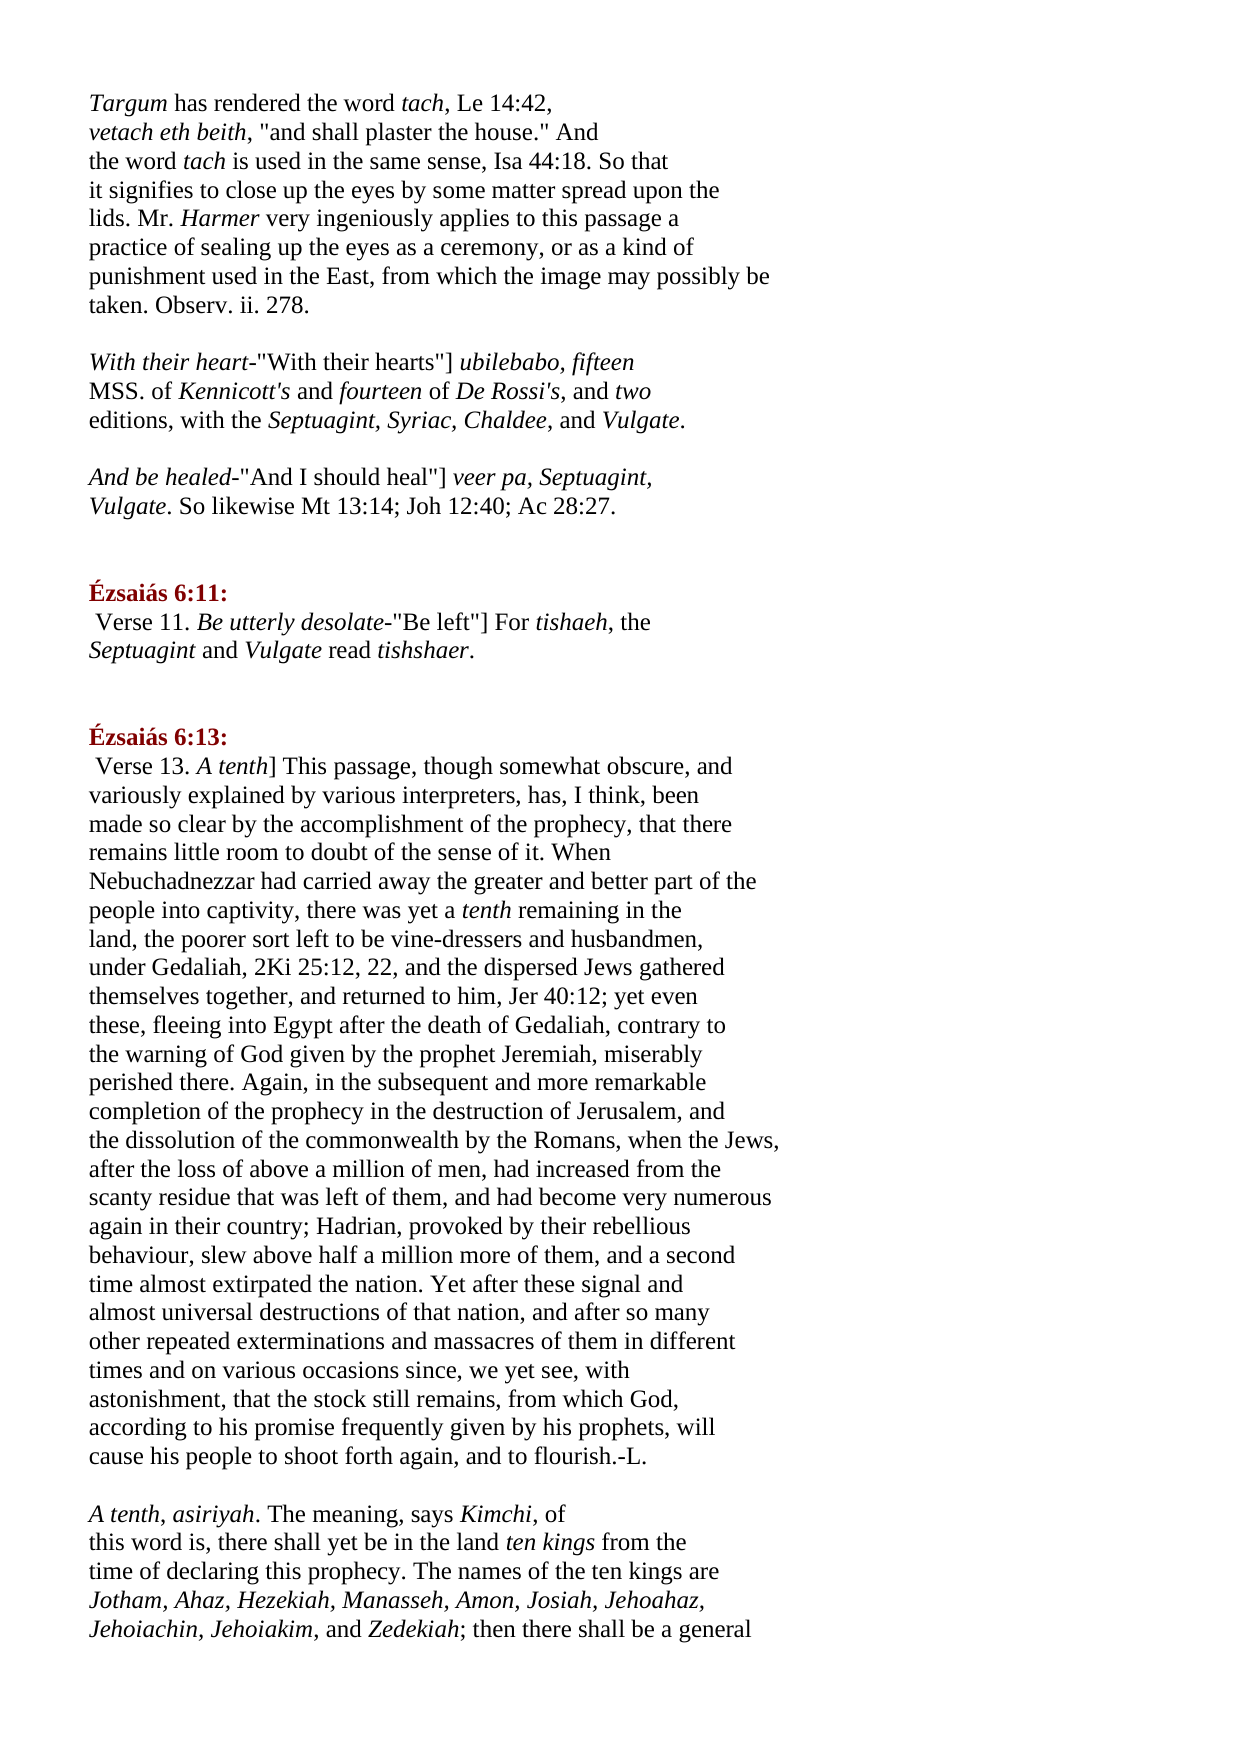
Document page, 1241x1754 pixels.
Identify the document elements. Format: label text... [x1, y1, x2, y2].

text Verse 11. Be utterly desolate-"Be left"] For tishaeh, the Septuagint and Vulgate read tishshaer. [88, 607, 1152, 693]
text Targum has rendered the word tach, Le 14:42, vetach eth beith, "and shall plaster the house." And the word tach is used in the same sense, Isa 44:18. So that it signifies to close up the eyes by some matter spread upon the lids. Mr. Harmer very ingeniously applies to this passage a practice of sealing up the eyes as a ceremony, or as a kind of punishment used in the East, from which the image may possibly be taken. Observ. ii. 278. With their heart-"With their hearts"] ubilebabo, fifteen MSS. of Kennicott's and fourteen of De Rossi's, and two editions, with the Septuagint, Syriac, Chaldee, and Vulgate. And be healed-"And I should heal"] veer pa, Septuagint, Vulgate. So likewise Mt 13:14; Joh 12:40; Ac 28:27. [88, 88, 1152, 548]
text Ézsaiás 6:13: [88, 722, 1152, 751]
text Ézsaiás 6:11: [88, 578, 1152, 607]
text Verse 13. A tenth] This passage, though somewhat obscure, and variously explained by various interpreters, has, I think, been made so clear by the accomplishment of the prophecy, that there remains little room to doubt of the sense of it. When Nebuchadnezzar had carried away the greater and better part of the people into captivity, there was yet a tenth remaining in the land, the poorer sort left to be vine-dressers and husbandmen, under Gedaliah, 2Ki 25:12, 22, and the dispersed Jews gathered themselves together, and returned to him, Jer 40:12; yet even these, fleeing into Egypt after the death of Gedaliah, contrary to the warning of God given by the prophet Jeremiah, miserably perished there. Again, in the subsequent and more remarkable completion of the prophecy in the destruction of Jerusalem, and the dissolution of the commonwealth by the Romans, when the Jews, after the loss of above a million of men, had increased from the scanty residue that was left of them, and had become very numerous again in their country; Hadrian, provoked by their rebellious behaviour, slew above half a million more of them, and a second time almost extirpated the nation. Yet after these signal and almost universal destructions of that nation, and after so many other repeated exterminations and massacres of them in different times and on various occasions since, we yet see, with astonishment, that the stock still remains, from which God, according to his promise frequently given by his prophets, will cause his people to shoot forth again, and to flourish.-L. A tenth, asiriyah. The meaning, says Kimchi, of this word is, there shall yet be in the land ten kings from the time of declaring this prophecy. The names of the ten kings are Jotham, Ahaz, Hezekiah, Manasseh, Amon, Josiah, Jehoahaz, Jehoiachin, Jehoiakim, and Zedekiah; then there shall be a general [88, 751, 1152, 1642]
